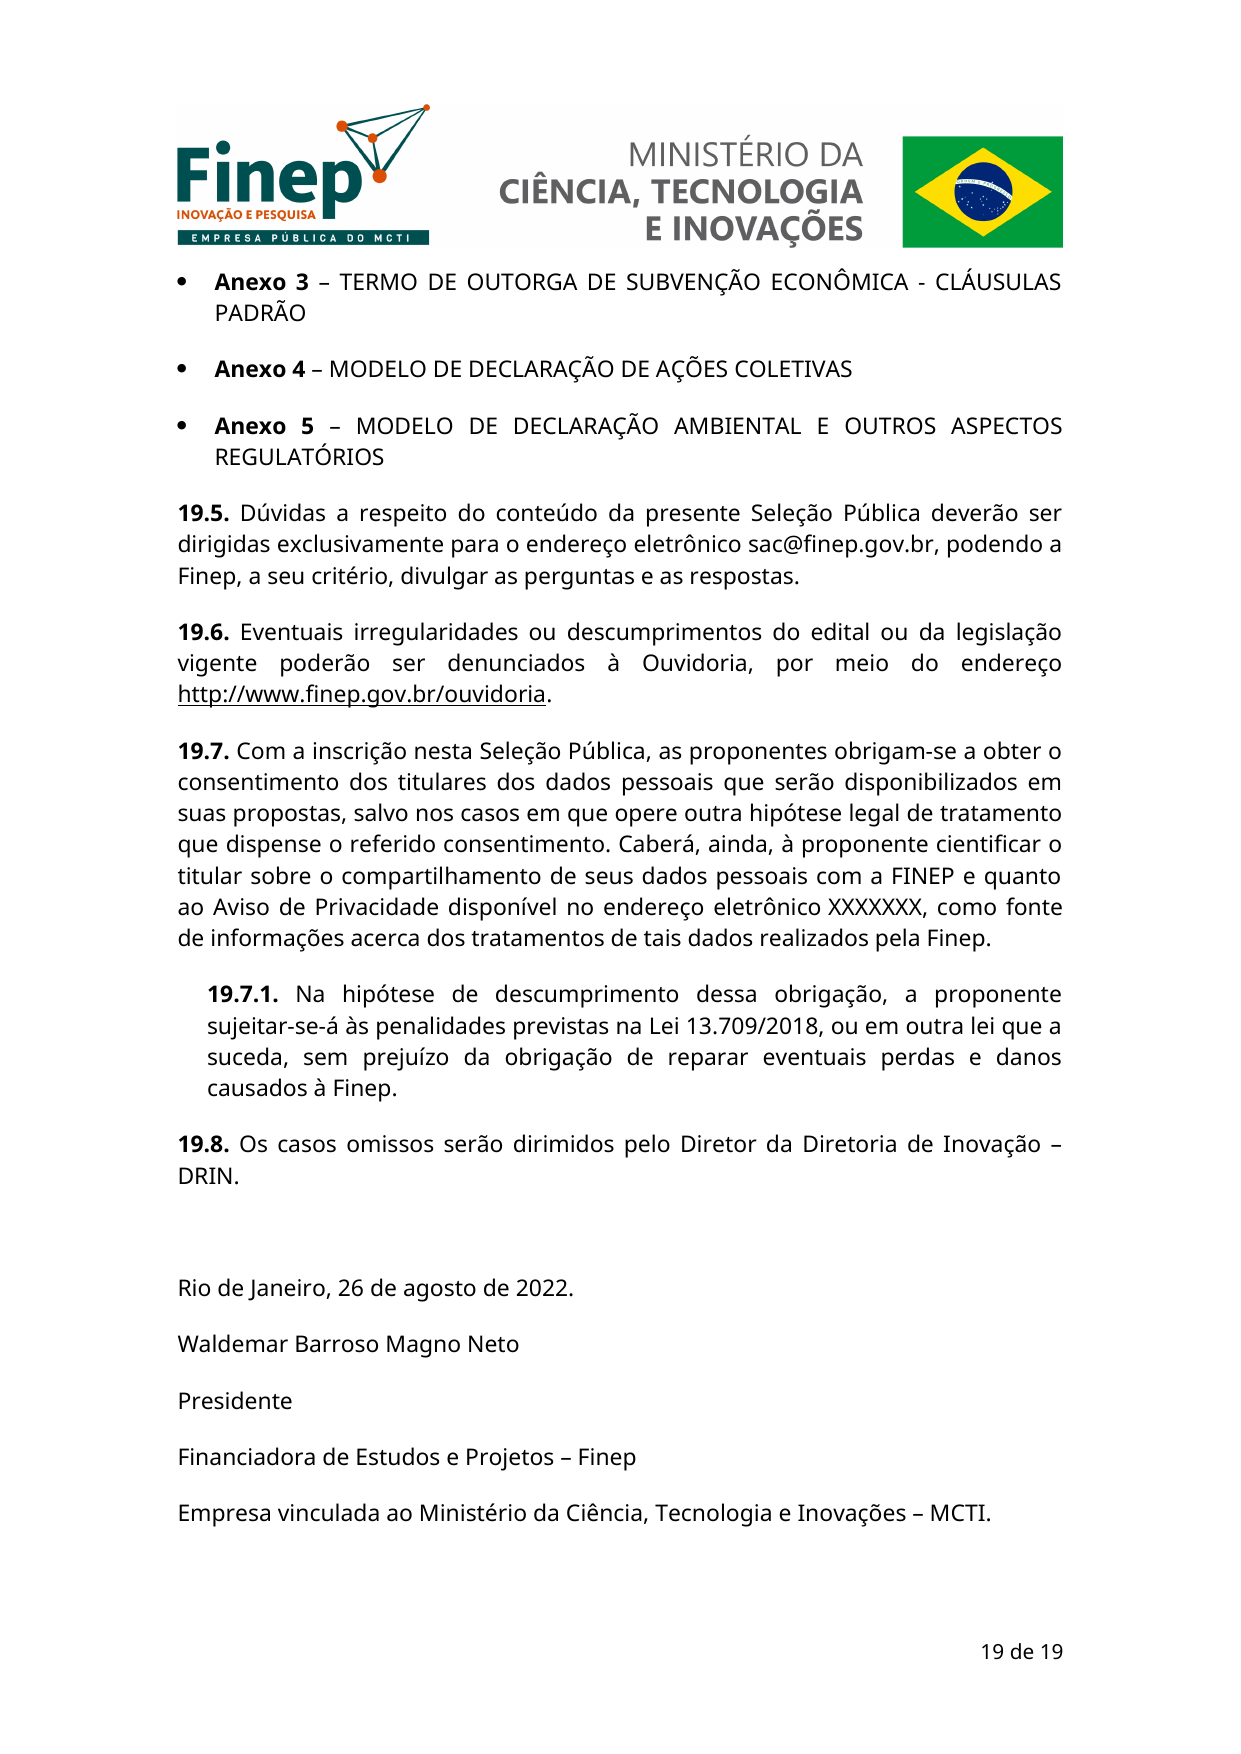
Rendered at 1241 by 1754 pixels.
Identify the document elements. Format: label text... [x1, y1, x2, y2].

text 19.8. Os casos omissos serão dirimidos pelo Diretor da Diretoria de Inovação – DRIN. [177, 1128, 1063, 1191]
text 19.7. Com a inscrição nesta Seleção Pública, as proponentes obrigam-se a obter o consentimento dos titulares dos dados pessoais que serão disponibilizados em suas propostas, salvo nos casos em que opere outra hipótese legal de tratamento que dispense o referido consentimento. Caberá, ainda, à proponente cientificar o titular sobre o compartilhamento de seus dados pessoais com a FINEP e quanto ao Aviso de Privacidade disponível no endereço eletrônico XXXXXXX, como fonte de informações acerca dos tratamentos de tais dados realizados pela Finep. [177, 734, 1063, 953]
text Waldemar Barroso Magno Neto [177, 1328, 1063, 1359]
list Anexo 4 – MODELO DE DECLARAÇÃO DE AÇÕES COLETIVAS [177, 353, 1063, 384]
text Financiadora de Estudos e Projetos – Finep [177, 1441, 1063, 1472]
text Empresa vinculada ao Ministério da Ciência, Tecnologia e Inovações – MCTI. [177, 1497, 1063, 1528]
text Presidente [177, 1384, 1063, 1416]
text 19.5. Dúvidas a respeito do conteúdo da presente Seleção Pública deverão ser dirigidas exclusivamente para o endereço eletrônico sac@finep.gov.br, podendo a Finep, a seu critério, divulgar as perguntas e as respostas. [177, 497, 1063, 591]
list Anexo 3 – TERMO DE OUTORGA DE SUBVENÇÃO ECONÔMICA - CLÁUSULAS PADRÃO [177, 266, 1063, 328]
text 19.6. Eventuais irregularidades ou descumprimentos do edital ou da legislação vigente poderão ser denunciados à Ouvidoria, por meio do endereço http://www.finep.gov.br/ouvidoria. [177, 616, 1063, 709]
text Rio de Janeiro, 26 de agosto de 2022. [177, 1272, 1063, 1303]
text 19.7.1. Na hipótese de descumprimento dessa obrigação, a proponente sujeitar-se-á às penalidades previstas na Lei 13.709/2018, ou em outra lei que a suceda, sem prejuízo da obrigação de reparar eventuais perdas e danos causados à Finep. [207, 978, 1063, 1103]
list Anexo 5 – MODELO DE DECLARAÇÃO AMBIENTAL E OUTROS ASPECTOS REGULATÓRIOS [177, 409, 1063, 472]
